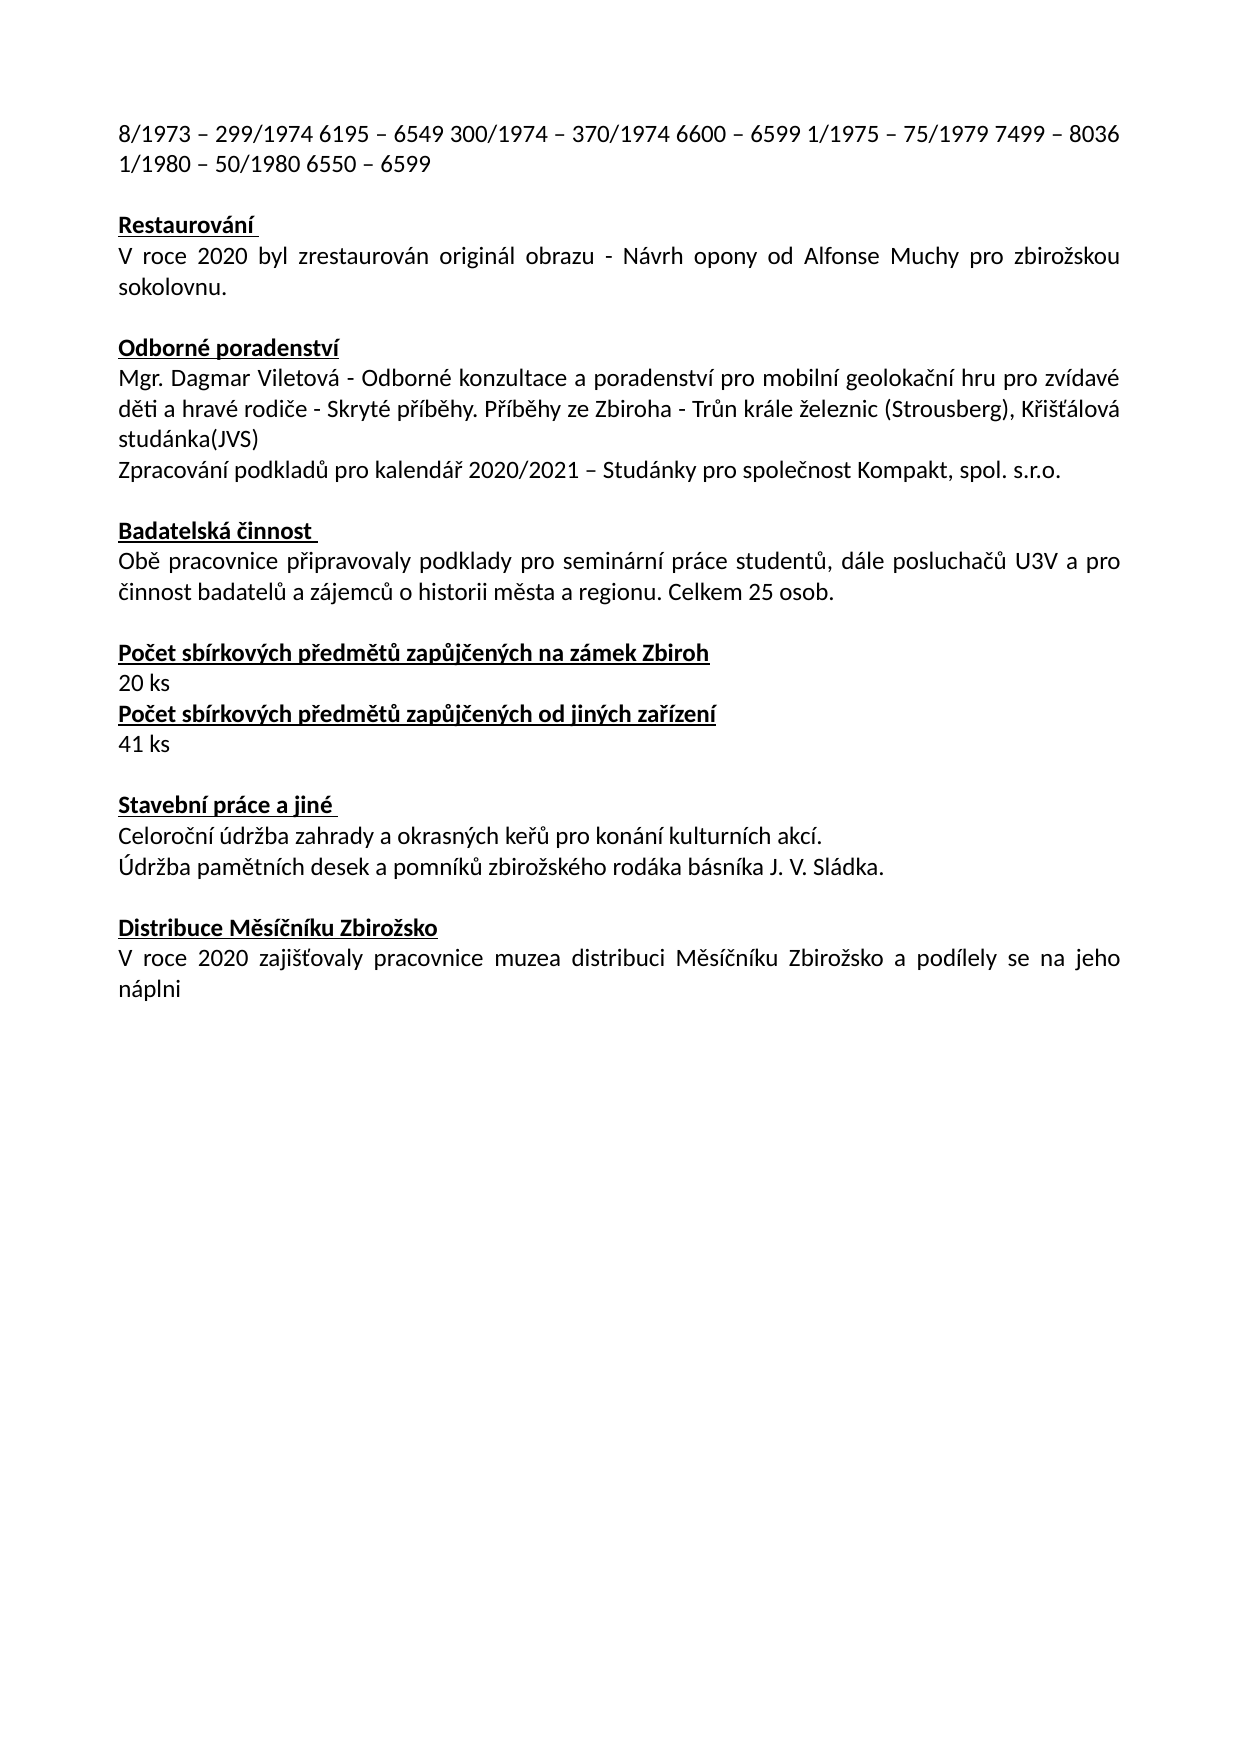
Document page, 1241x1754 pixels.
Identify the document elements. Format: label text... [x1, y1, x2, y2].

text Počet sbírkových předmětů zapůjčených na zámek Zbiroh [118, 637, 1122, 667]
text Mgr. Dagmar Viletová - Odborné konzultace a poradenství pro mobilní geolokační hru pro zvídavé děti a hravé rodiče - Skryté příběhy. Příběhy ze Zbiroha - Trůn krále železnic (Strousberg), Křišťálová studánka(JVS) [118, 362, 1122, 454]
text Zpracování podkladů pro kalendář 2020/2021 – Studánky pro společnost Kompakt, spol. s.r.o. [118, 454, 1122, 484]
text Distribuce Měsíčníku Zbirožsko [118, 912, 1122, 942]
text Odborné poradenství [118, 332, 1122, 362]
text V roce 2020 byl zrestaurován originál obrazu - Návrh opony od Alfonse Muchy pro zbirožskou sokolovnu. [118, 240, 1122, 301]
text 8/1973 – 299/1974 6195 – 6549 300/1974 – 370/1974 6600 – 6599 1/1975 – 75/1979 7499 – 8036 1/1980 – 50/1980 6550 – 6599 [118, 118, 1122, 179]
text Stavební práce a jiné [118, 789, 1122, 820]
text Údržba pamětních desek a pomníků zbirožského rodáka básníka J. V. Sládka. [118, 851, 1122, 881]
text Restaurování [118, 210, 1122, 240]
text Obě pracovnice připravovaly podklady pro seminární práce studentů, dále posluchačů U3V a pro činnost badatelů a zájemců o historii města a regionu. Celkem 25 osob. [118, 545, 1122, 606]
text Badatelská činnost [118, 515, 1122, 545]
text V roce 2020 zajišťovaly pracovnice muzea distribuci Měsíčníku Zbirožsko a podílely se na jeho náplni [118, 942, 1122, 1003]
text Celoroční údržba zahrady a okrasných keřů pro konání kulturních akcí. [118, 820, 1122, 851]
text 41 ks [118, 728, 1122, 759]
text Počet sbírkových předmětů zapůjčených od jiných zařízení [118, 698, 1122, 728]
text 20 ks [118, 667, 1122, 698]
